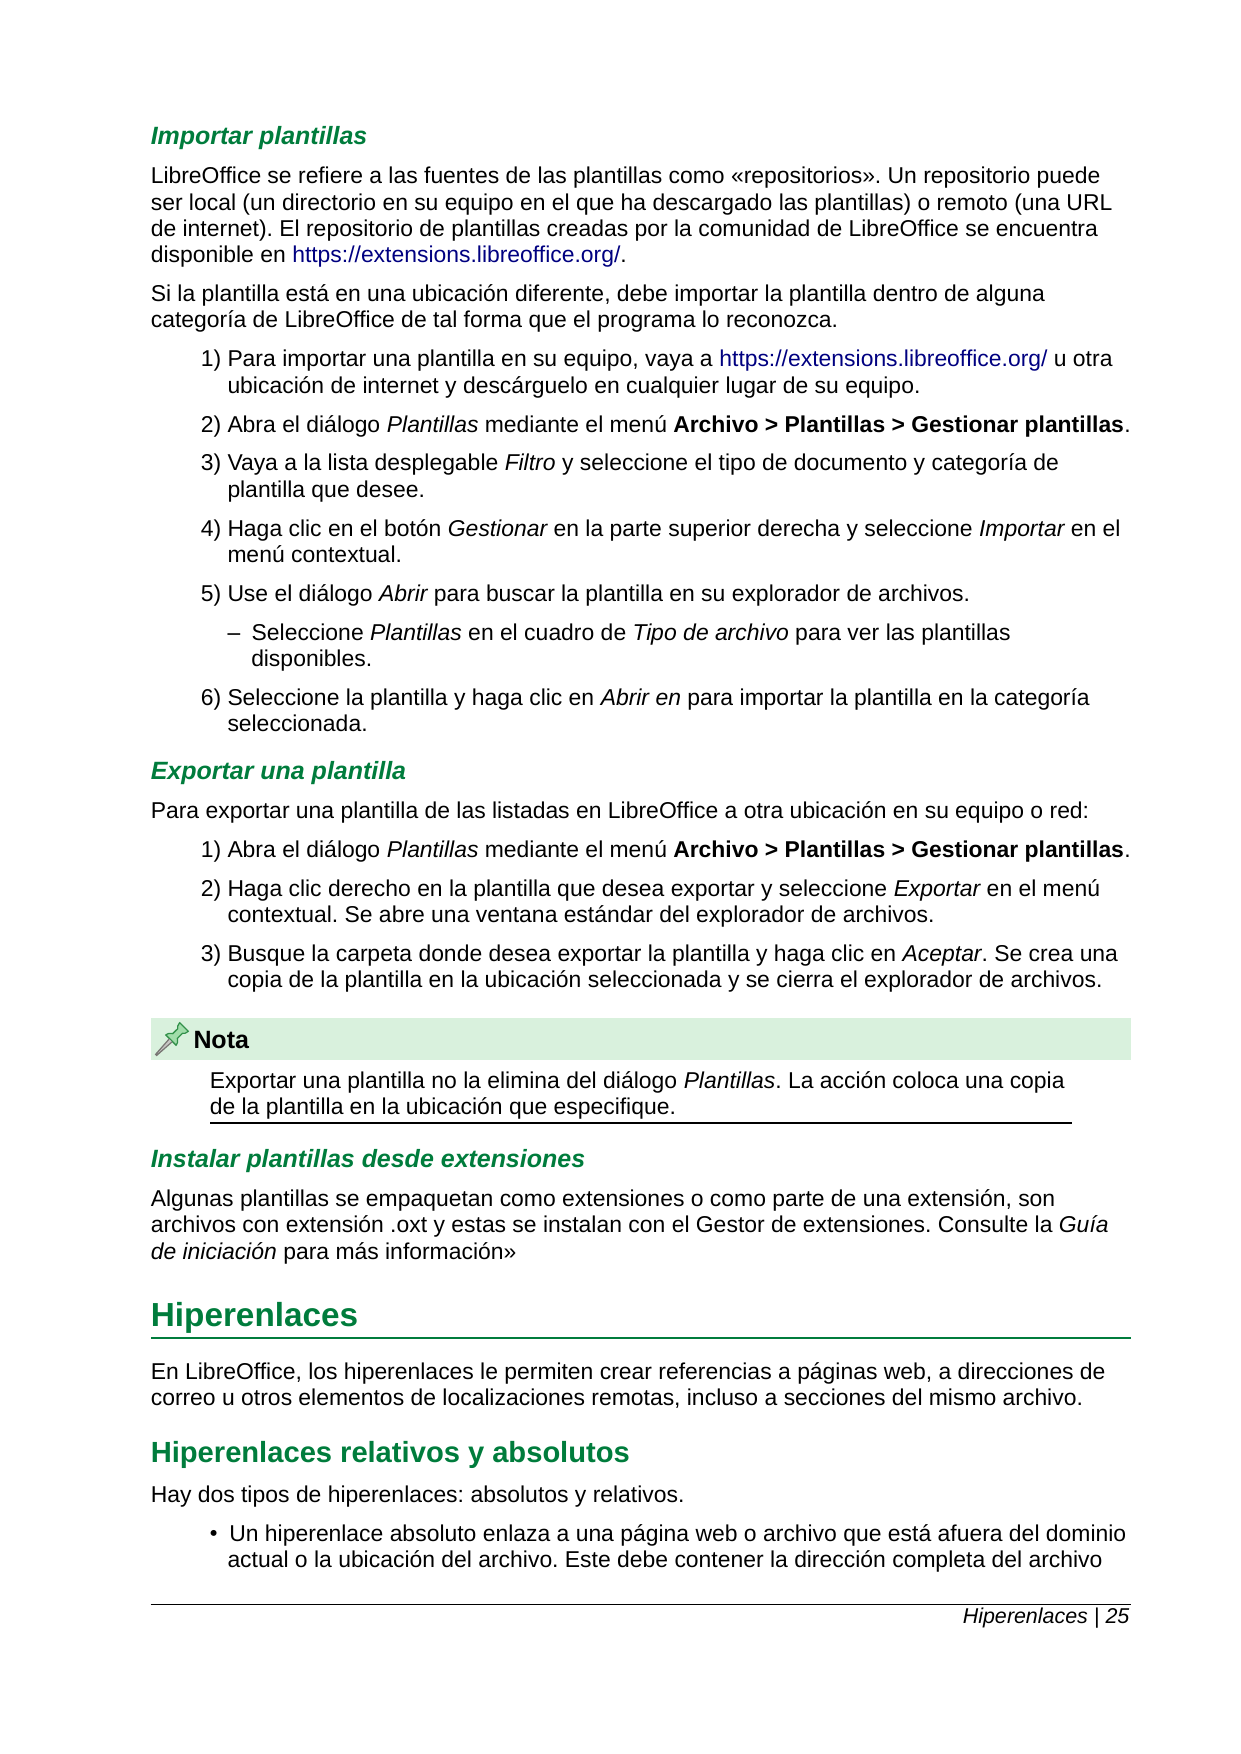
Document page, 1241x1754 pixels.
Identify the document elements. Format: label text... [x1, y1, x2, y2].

list Para importar una plantilla en su equipo, vaya a https://extensions.libreoffice.org/ u otra ubicación de internet y descárguelo en cualquier lugar de su equipo. [227, 345, 1131, 398]
list Haga clic derecho en la plantilla que desea exportar y seleccione Exportar en el menú contextual. Se abre una ventana estándar del explorador de archivos. [227, 875, 1131, 928]
subtitle Nota [193, 1018, 1131, 1060]
subtitle Hiperenlaces relativos y absolutos [151, 1435, 1131, 1469]
list Seleccione la plantilla y haga clic en Abrir en para importar la plantilla en la categoría seleccionada. [227, 684, 1131, 737]
text Exportar una plantilla no la elimina del diálogo Plantillas. La acción coloca una copia de la plantilla en la ubicación que especifique. [209, 1067, 1072, 1124]
text En LibreOffice, los hiperenlaces le permiten crear referencias a páginas web, a direcciones de correo u otros elementos de localizaciones remotas, incluso a secciones del mismo archivo. [151, 1358, 1131, 1410]
list Hay dos tipos de hiperenlaces: absolutos y relativos. [151, 1481, 1131, 1507]
subtitle Importar plantillas [151, 121, 1131, 150]
list Un hiperenlace absoluto enlaza a una página web o archivo que está afuera del dominio actual o la ubicación del archivo. Este debe contener la dirección completa del archivo [209, 1520, 1131, 1573]
list Si la plantilla está en una ubicación diferente, debe importar la plantilla dentro de alguna categoría de LibreOffice de tal forma que el programa lo reconozca. [151, 280, 1131, 333]
text Algunas plantillas se empaquetan como extensiones o como parte de una extensión, son archivos con extensión .oxt y estas se instalan con el Gestor de extensiones. Consulte la Guía de iniciación para más información» [151, 1185, 1131, 1264]
list Busque la carpeta donde desea exportar la plantilla y haga clic en Aceptar. Se crea una copia de la plantilla en la ubicación seleccionada y se cierra el explorador de archivos. [227, 940, 1131, 993]
list Seleccione Plantillas en el cuadro de Tipo de archivo para ver las plantillas disponibles. [227, 619, 1131, 671]
list Para exportar una plantilla de las listadas en LibreOffice a otra ubicación en su equipo o red: [151, 797, 1131, 823]
text LibreOffice se refiere a las fuentes de las plantillas como «repositorios». Un repositorio puede ser local (un directorio en su equipo en el que ha descargado las plantillas) o remoto (una URL de internet). El repositorio de plantillas creadas por la comunidad de LibreOffice se encuentra disponible en https://extensions.libreoffice.org/. [151, 162, 1131, 268]
list Abra el diálogo Plantillas mediante el menú Archivo > Plantillas > Gestionar plantillas. [227, 411, 1131, 437]
list Vaya a la lista desplegable Filtro y seleccione el tipo de documento y categoría de plantilla que desee. [227, 449, 1131, 502]
subtitle Hiperenlaces [151, 1295, 1131, 1337]
list Haga clic en el botón Gestionar en la parte superior derecha y seleccione Importar en el menú contextual. [227, 514, 1131, 567]
subtitle Instalar plantillas desde extensiones [151, 1144, 1131, 1173]
subtitle Exportar una plantilla [151, 756, 1131, 785]
list Abra el diálogo Plantillas mediante el menú Archivo > Plantillas > Gestionar plantillas. [227, 836, 1131, 862]
list Use el diálogo Abrir para buscar la plantilla en su explorador de archivos. [227, 580, 1131, 606]
